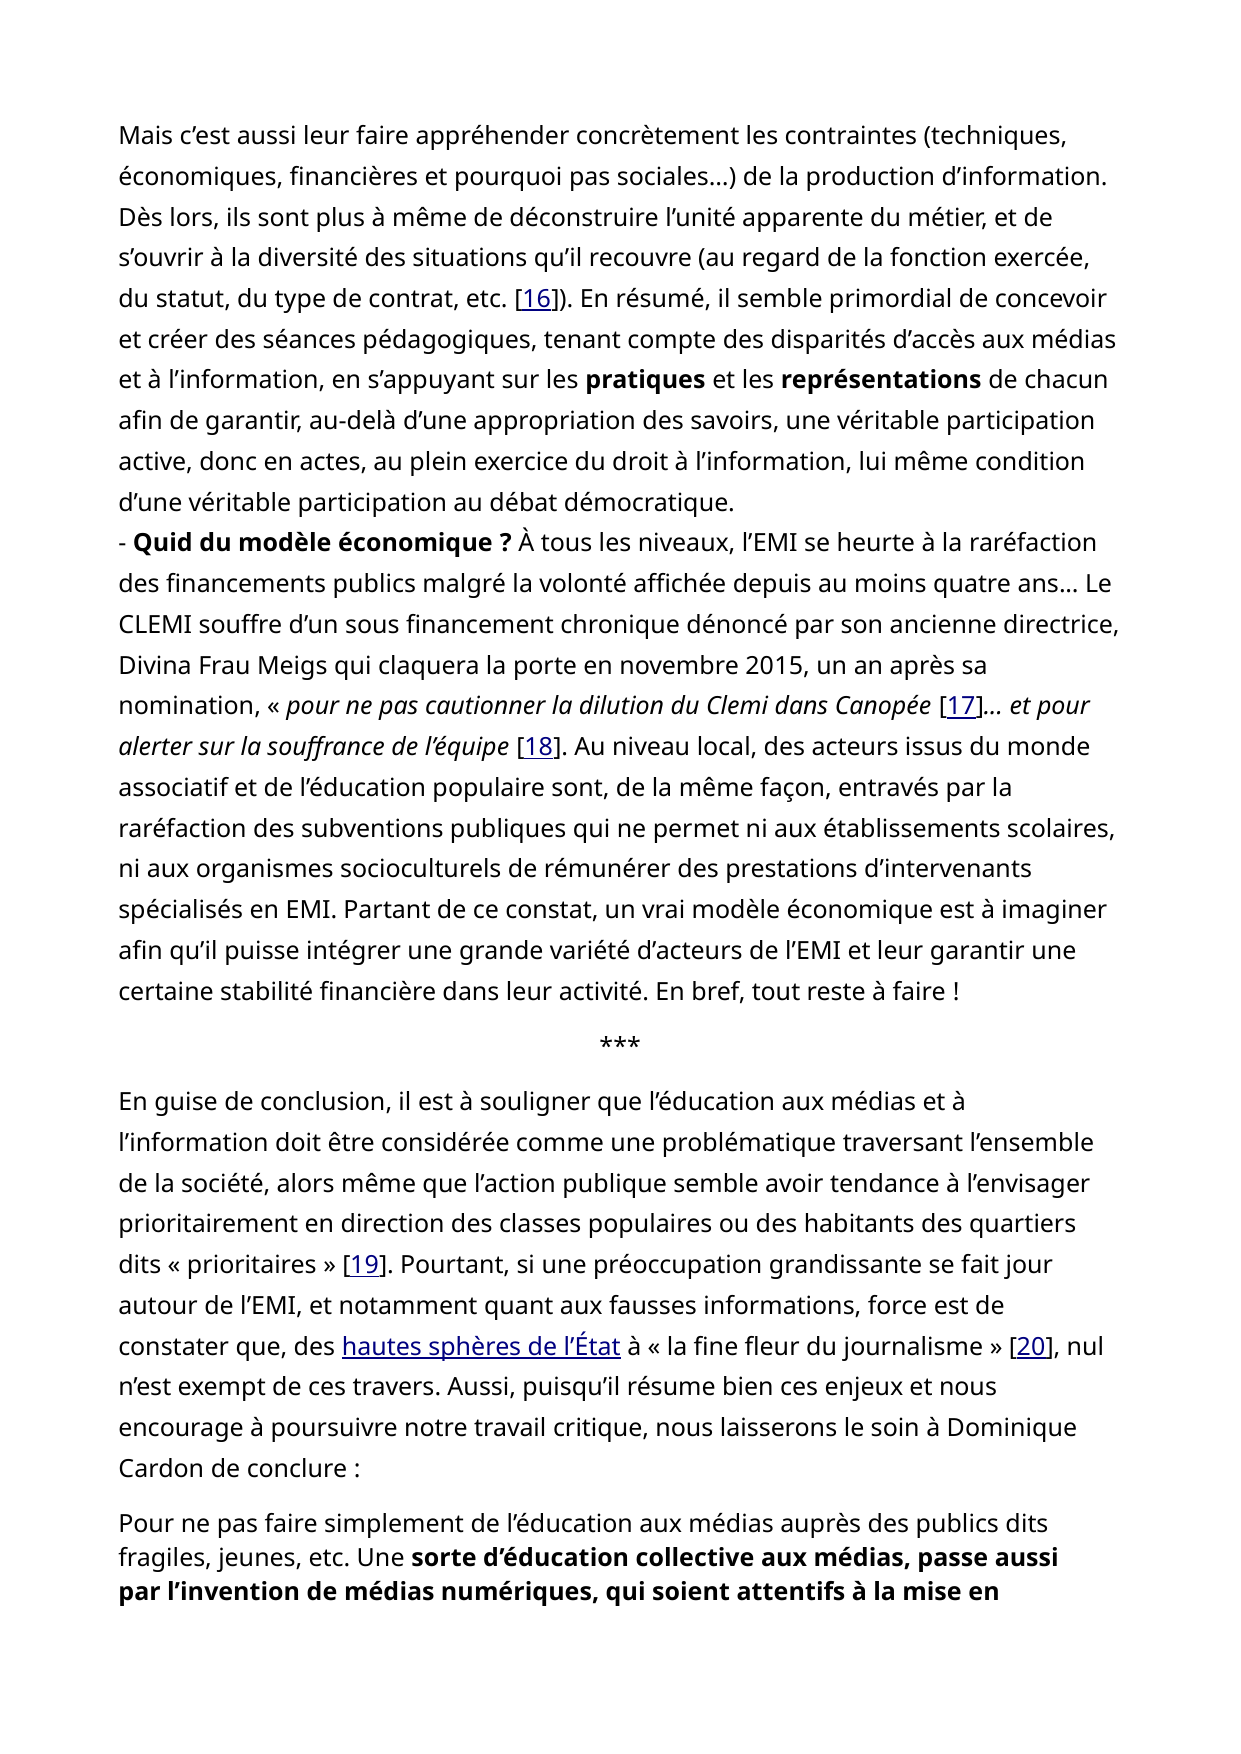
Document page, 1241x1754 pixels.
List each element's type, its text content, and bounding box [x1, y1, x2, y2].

text Pour ne pas faire simplement de l’éducation aux médias auprès des publics dits fragiles, jeunes, etc. Une sorte d’éducation collective aux médias, passe aussi par l’invention de médias numériques, qui soient attentifs à la mise en [118, 1506, 1063, 1608]
text En guise de conclusion, il est à souligner que l’éducation aux médias et à l’information doit être considérée comme une problématique traversant l’ensemble de la société, alors même que l’action publique semble avoir tendance à l’envisager prioritairement en direction des classes populaires ou des habitants des quartiers dits « prioritaires » [19]. Pourtant, si une préoccupation grandissante se fait jour autour de l’EMI, et notamment quant aux fausses informations, force est de constater que, des hautes sphères de l’État à « la fine fleur du journalisme » [20], nul n’est exempt de ces travers. Aussi, puisqu’il résume bien ces enjeux et nous encourage à poursuivre notre travail critique, nous laisserons le soin à Dominique Cardon de conclure : [118, 1084, 1122, 1484]
text *** [118, 1029, 1122, 1063]
text Mais c’est aussi leur faire appréhender concrètement les contraintes (techniques, économiques, financières et pourquoi pas sociales…) de la production d’information. Dès lors, ils sont plus à même de déconstruire l’unité apparente du métier, et de s’ouvrir à la diversité des situations qu’il recouvre (au regard de la fonction exercée, du statut, du type de contrat, etc. [16]). En résumé, il semble primordial de concevoir et créer des séances pédagogiques, tenant compte des disparités d’accès aux médias et à l’information, en s’appuyant sur les pratiques et les représentations de chacun afin de garantir, au-delà d’une appropriation des savoirs, une véritable participation active, donc en actes, au plein exercice du droit à l’information, lui même condition d’une véritable participation au débat démocratique. - Quid du modèle économique ? À tous les niveaux, l’EMI se heurte à la raréfaction des financements publics malgré la volonté affichée depuis au moins quatre ans... Le CLEMI souffre d’un sous financement chronique dénoncé par son ancienne directrice, Divina Frau Meigs qui claquera la porte en novembre 2015, un an après sa nomination, « pour ne pas cautionner la dilution du Clemi dans Canopée [17]... et pour alerter sur la souffrance de l’équipe [18]. Au niveau local, des acteurs issus du monde associatif et de l’éducation populaire sont, de la même façon, entravés par la raréfaction des subventions publiques qui ne permet ni aux établissements scolaires, ni aux organismes socioculturels de rémunérer des prestations d’intervenants spécialisés en EMI. Partant de ce constat, un vrai modèle économique est à imaginer afin qu’il puisse intégrer une grande variété d’acteurs de l’EMI et leur garantir une certaine stabilité financière dans leur activité. En bref, tout reste à faire ! [118, 118, 1122, 1007]
